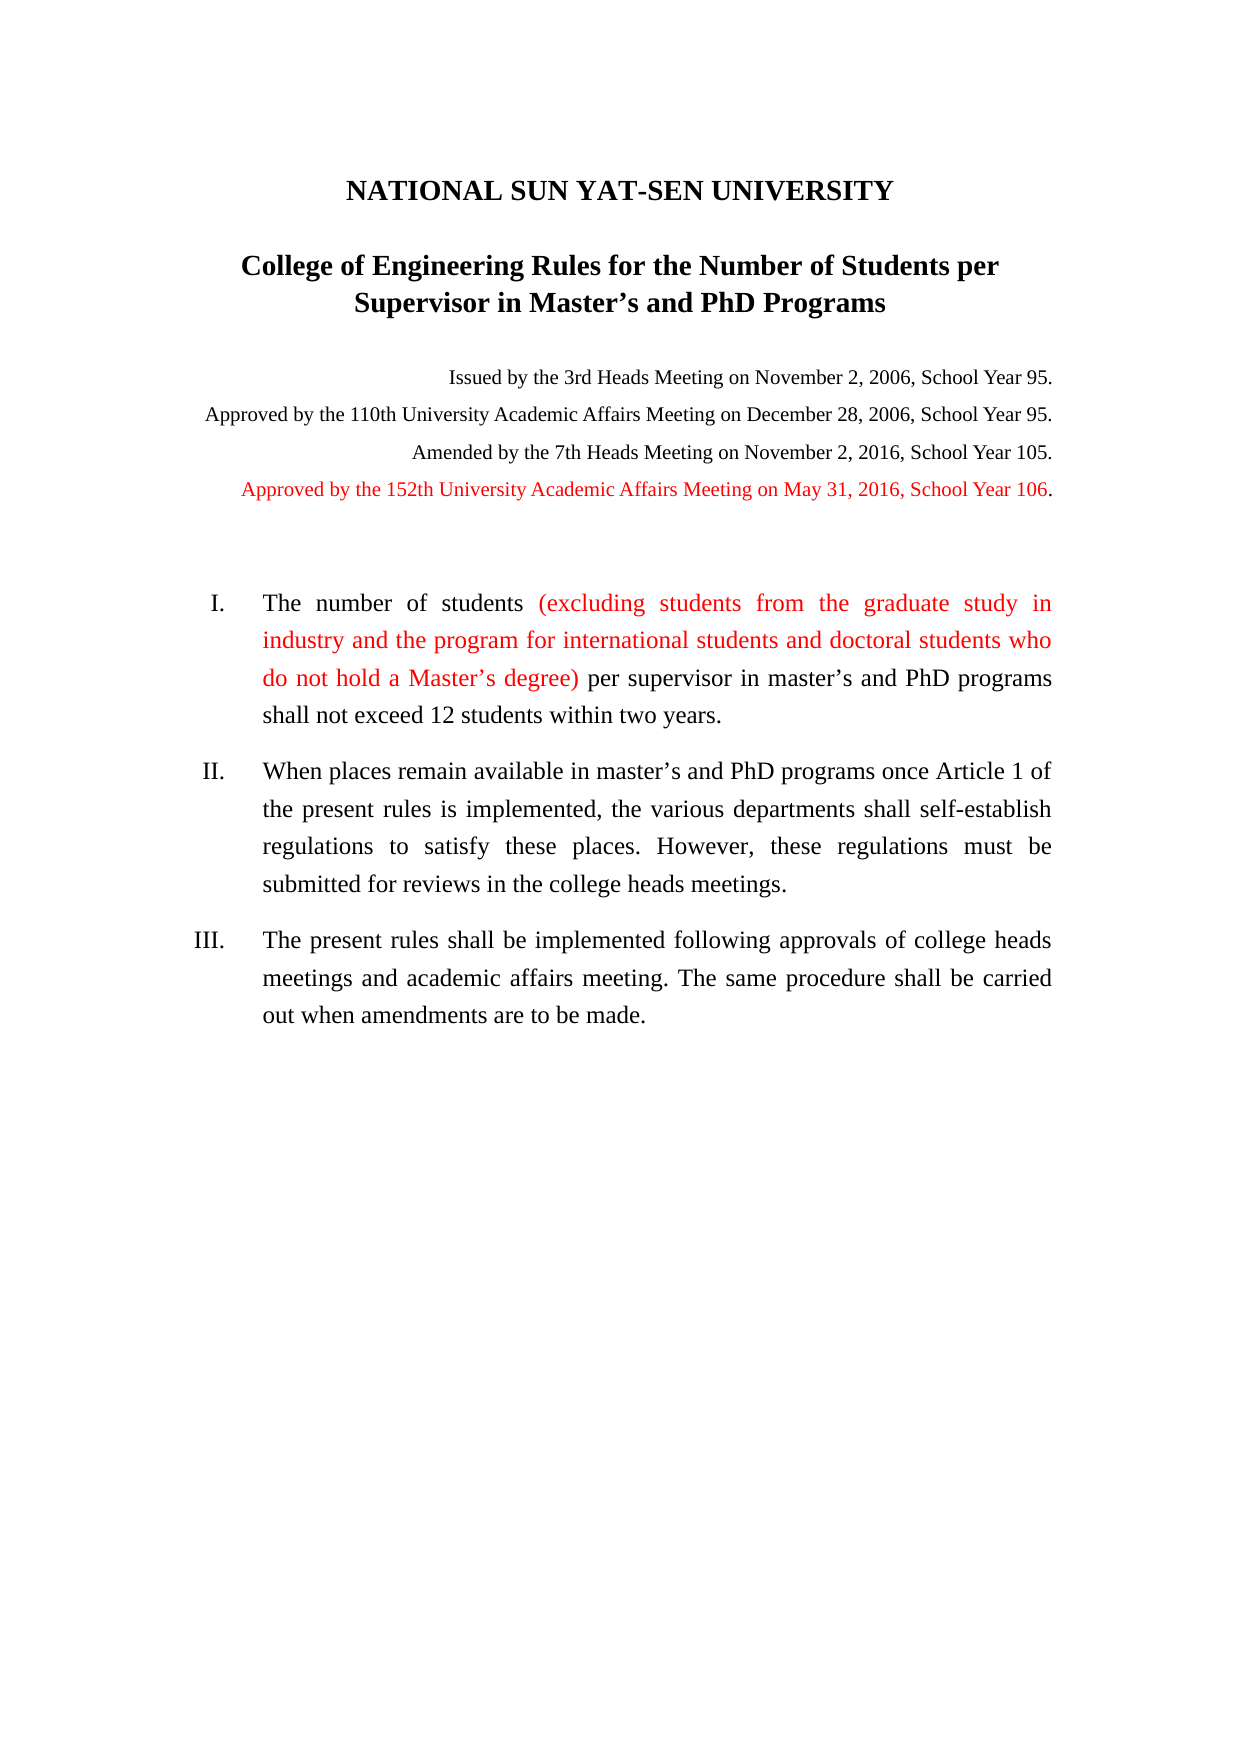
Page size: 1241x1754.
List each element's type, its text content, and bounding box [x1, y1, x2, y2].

text Approved by the 110th University Academic Affairs Meeting on December 28, 2006, School Year 95. [187, 389, 1053, 427]
text Amended by the 7th Heads Meeting on November 2, 2016, School Year 105. [187, 427, 1053, 464]
list When places remain available in master’s and PhD programs once Article 1 of the present rules is implemented, the various departments shall self-establish regulations to satisfy these places. However, these regulations must be submitted for reviews in the college heads meetings. [225, 746, 1053, 896]
text Approved by the 152th University Academic Affairs Meeting on May 31, 2016, School Year 106. [187, 464, 1053, 502]
text College of Engineering Rules for the Number of Students per Supervisor in Master’s and PhD Programs [187, 239, 1053, 314]
list The number of students (excluding students from the graduate study in industry and the program for international students and doctoral students who do not hold a Master’s degree) per supervisor in master’s and PhD programs shall not exceed 12 students within two years. [225, 577, 1053, 727]
text Issued by the 3rd Heads Meeting on November 2, 2006, School Year 95. [187, 352, 1053, 389]
text NATIONAL SUN YAT-SEN UNIVERSITY [187, 164, 1053, 202]
list The present rules shall be implemented following approvals of college heads meetings and academic affairs meeting. The same procedure shall be carried out when amendments are to be made. [225, 914, 1053, 1027]
